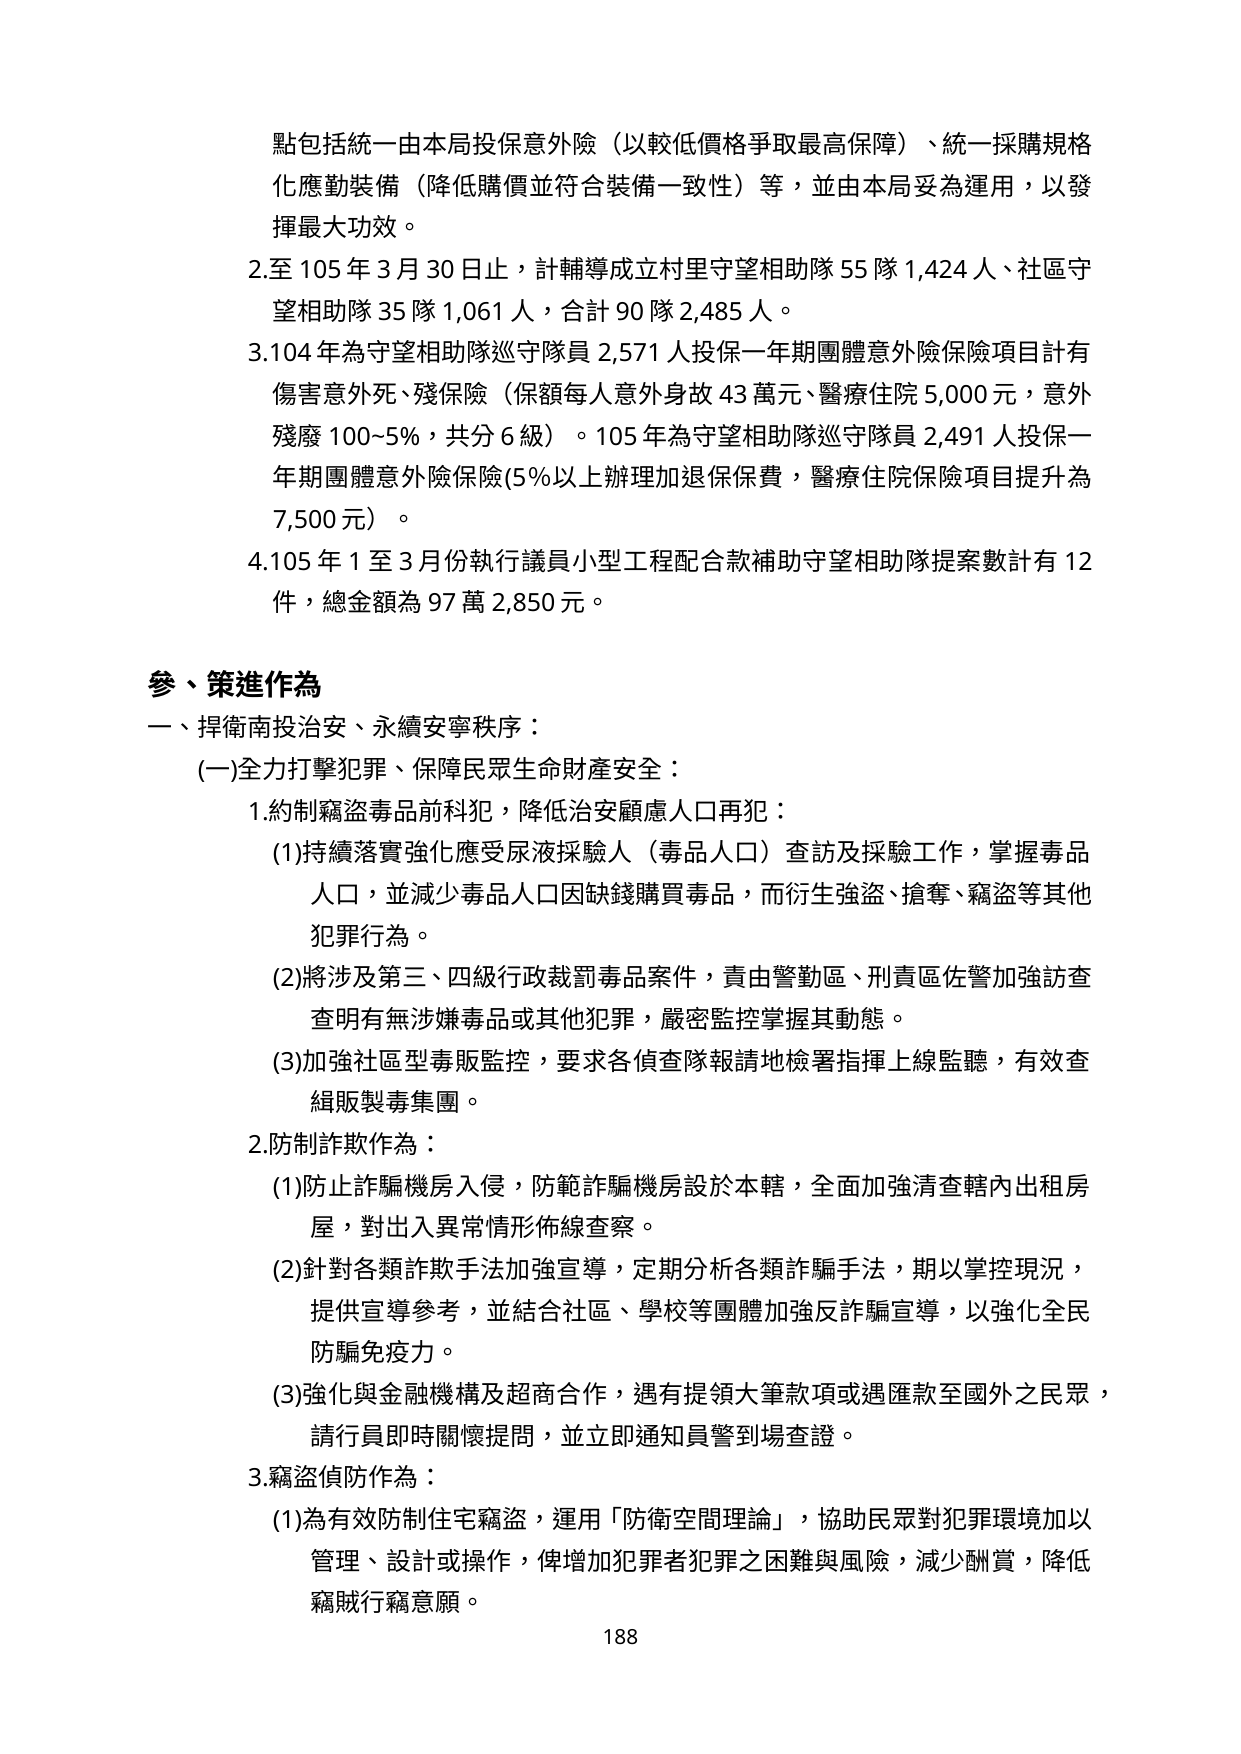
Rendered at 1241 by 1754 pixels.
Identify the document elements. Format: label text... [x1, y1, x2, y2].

text (一)全力打擊犯罪、保障民眾生命財產安全： [148, 745, 1092, 787]
text 1.約制竊盜毒品前科犯，降低治安顧慮人口再犯： [248, 787, 1092, 828]
text (2)針對各類詐欺手法加強宣導，定期分析各類詐騙手法，期以掌控現況，提供宣導參考，並結合社區、學校等團體加強反詐騙宣導，以強化全民防騙免疫力。 [273, 1245, 1092, 1370]
text 點包括統一由本局投保意外險（以較低價格爭取最高保障）、統一採購規格化應勤裝備（降低購價並符合裝備一致性）等，並由本局妥為運用，以發揮最大功效。 [248, 120, 1092, 245]
text (3)加強社區型毒販監控，要求各偵查隊報請地檢署指揮上線監聽，有效查緝販製毒集團。 [273, 1037, 1092, 1120]
text 一、捍衛南投治安、永續安寧秩序： [148, 703, 1092, 745]
text (2)將涉及第三、四級行政裁罰毒品案件，責由警勤區、刑責區佐警加強訪查，查明有無涉嫌毒品或其他犯罪，嚴密監控掌握其動態。 [273, 953, 1092, 1037]
text 2.至105年3月30日止，計輔導成立村里守望相助隊55隊1,424人、社區守望相助隊35隊1,061人，合計90隊2,485人。 [248, 245, 1092, 328]
text 2.防制詐欺作為： [248, 1120, 1092, 1162]
text 3.竊盜偵防作為： [248, 1453, 1092, 1495]
text (1)持續落實強化應受尿液採驗人（毒品人口）查訪及採驗工作，掌握毒品人口，並減少毒品人口因缺錢購買毒品，而衍生強盜、搶奪、竊盜等其他犯罪行為。 [273, 828, 1092, 953]
text 3.104年為守望相助隊巡守隊員2,571人投保一年期團體意外險保險項目計有傷害意外死、殘保險（保額每人意外身故43萬元、醫療住院5,000元，意外殘廢100~5%，共分6級）。105年為守望相助隊巡守隊員2,491人投保一年期團體意外險保險(5％以上辦理加退保保費，醫療住院保險項目提升為7,500元）。 [248, 328, 1092, 537]
text 參、策進作為 [148, 662, 1092, 703]
text (3)強化與金融機構及超商合作，遇有提領大筆款項或遇匯款至國外之民眾，請行員即時關懷提問，並立即通知員警到場查證。 [273, 1370, 1092, 1453]
text (1)為有效防制住宅竊盜，運用「防衛空間理論」，協助民眾對犯罪環境加以管理、設計或操作，俾增加犯罪者犯罪之困難與風險，減少酬賞，降低竊賊行竊意願。 [273, 1495, 1092, 1620]
text (1)防止詐騙機房入侵，防範詐騙機房設於本轄，全面加強清查轄內出租房屋，對岀入異常情形佈線查察。 [273, 1162, 1092, 1245]
text 4.105年1至3月份執行議員小型工程配合款補助守望相助隊提案數計有12件，總金額為97萬2,850元。 [248, 537, 1092, 620]
